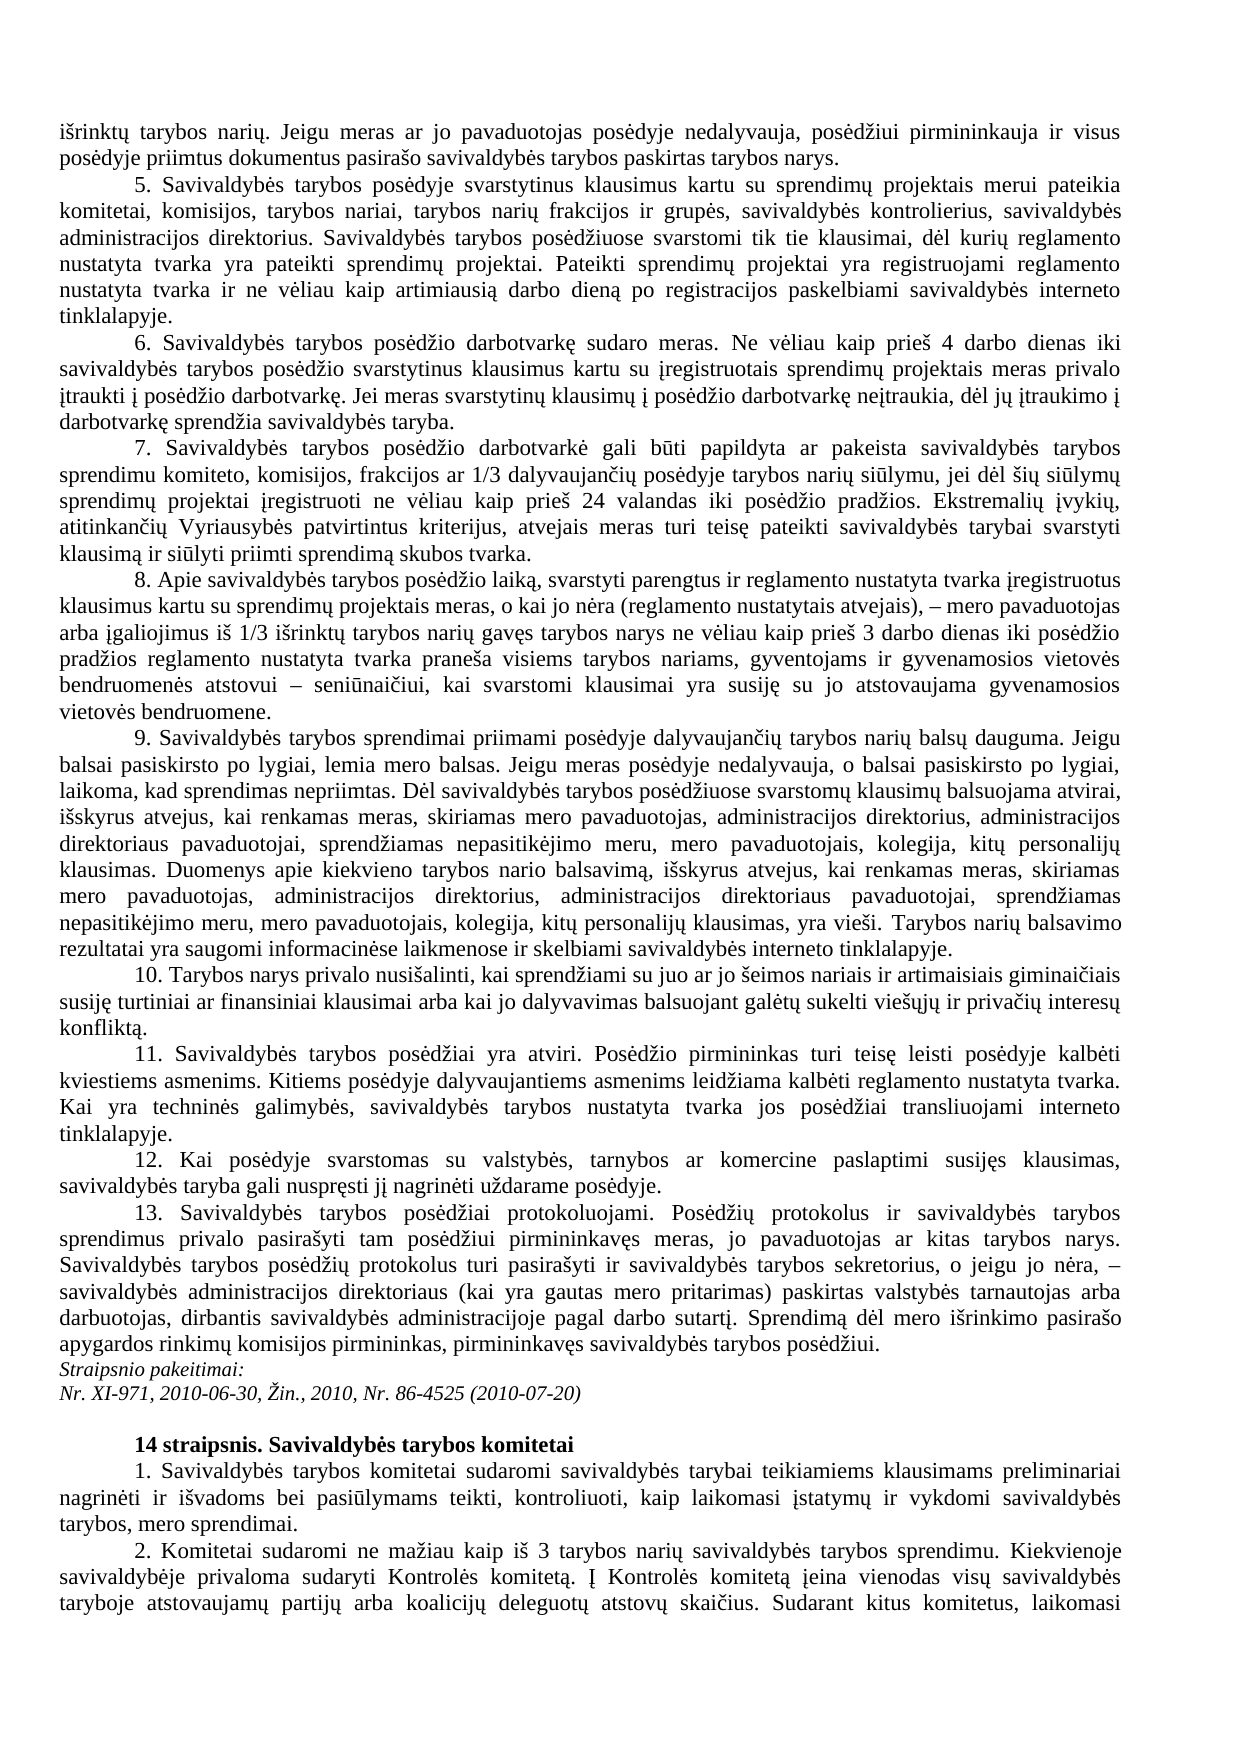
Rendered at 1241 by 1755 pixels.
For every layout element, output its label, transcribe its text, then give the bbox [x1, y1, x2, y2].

text 9. Savivaldybės tarybos sprendimai priimami posėdyje dalyvaujančių tarybos narių balsų dauguma. Jeigu balsai pasiskirsto po lygiai, lemia mero balsas. Jeigu meras posėdyje nedalyvauja, o balsai pasiskirsto po lygiai, laikoma, kad sprendimas nepriimtas. Dėl savivaldybės tarybos posėdžiuose svarstomų klausimų balsuojama atvirai, išskyrus atvejus, kai renkamas meras, skiriamas mero pavaduotojas, administracijos direktorius, administracijos direktoriaus pavaduotojai, sprendžiamas nepasitikėjimo meru, mero pavaduotojais, kolegija, kitų personalijų klausimas. Duomenys apie kiekvieno tarybos nario balsavimą, išskyrus atvejus, kai renkamas meras, skiriamas mero pavaduotojas, administracijos direktorius, administracijos direktoriaus pavaduotojai, sprendžiamas nepasitikėjimo meru, mero pavaduotojais, kolegija, kitų personalijų klausimas, yra vieši. Tarybos narių balsavimo rezultatai yra saugomi informacinėse laikmenose ir skelbiami savivaldybės interneto tinklalapyje. [59, 724, 1122, 961]
text 7. Savivaldybės tarybos posėdžio darbotvarkė gali būti papildyta ar pakeista savivaldybės tarybos sprendimu komiteto, komisijos, frakcijos ar 1/3 dalyvaujančių posėdyje tarybos narių siūlymu, jei dėl šių siūlymų sprendimų projektai įregistruoti ne vėliau kaip prieš 24 valandas iki posėdžio pradžios. Ekstremalių įvykių, atitinkančių Vyriausybės patvirtintus kriterijus, atvejais meras turi teisę pateikti savivaldybės tarybai svarstyti klausimą ir siūlyti priimti sprendimą skubos tvarka. [59, 434, 1122, 566]
text 8. Apie savivaldybės tarybos posėdžio laiką, svarstyti parengtus ir reglamento nustatyta tvarka įregistruotus klausimus kartu su sprendimų projektais meras, o kai jo nėra (reglamento nustatytais atvejais), – mero pavaduotojas arba įgaliojimus iš 1/3 išrinktų tarybos narių gavęs tarybos narys ne vėliau kaip prieš 3 darbo dienas iki posėdžio pradžios reglamento nustatyta tvarka praneša visiems tarybos nariams, gyventojams ir gyvenamosios vietovės bendruomenės atstovui – seniūnaičiui, kai svarstomi klausimai yra susiję su jo atstovaujama gyvenamosios vietovės bendruomene. [59, 566, 1122, 724]
text Straipsnio pakeitimai: [59, 1357, 1122, 1381]
text 2. Komitetai sudaromi ne mažiau kaip iš 3 tarybos narių savivaldybės tarybos sprendimu. Kiekvienoje savivaldybėje privaloma sudaryti Kontrolės komitetą. Į Kontrolės komitetą įeina vienodas visų savivaldybės taryboje atstovaujamų partijų arba koalicijų deleguotų atstovų skaičius. Sudarant kitus komitetus, laikomasi [59, 1537, 1122, 1616]
text 14 straipsnis. Savivaldybės tarybos komitetai [59, 1431, 1122, 1458]
text 13. Savivaldybės tarybos posėdžiai protokoluojami. Posėdžių protokolus ir savivaldybės tarybos sprendimus privalo pasirašyti tam posėdžiui pirmininkavęs meras, jo pavaduotojas ar kitas tarybos narys. Savivaldybės tarybos posėdžių protokolus turi pasirašyti ir savivaldybės tarybos sekretorius, o jeigu jo nėra, – savivaldybės administracijos direktoriaus (kai yra gautas mero pritarimas) paskirtas valstybės tarnautojas arba darbuotojas, dirbantis savivaldybės administracijoje pagal darbo sutartį. Sprendimą dėl mero išrinkimo pasirašo apygardos rinkimų komisijos pirmininkas, pirmininkavęs savivaldybės tarybos posėdžiui. [59, 1199, 1122, 1357]
text išrinktų tarybos narių. Jeigu meras ar jo pavaduotojas posėdyje nedalyvauja, posėdžiui pirmininkauja ir visus posėdyje priimtus dokumentus pasirašo savivaldybės tarybos paskirtas tarybos narys. [59, 118, 1122, 171]
text 10. Tarybos narys privalo nusišalinti, kai sprendžiami su juo ar jo šeimos nariais ir artimaisiais giminaičiais susiję turtiniai ar finansiniai klausimai arba kai jo dalyvavimas balsuojant galėtų sukelti viešųjų ir privačių interesų konfliktą. [59, 961, 1122, 1041]
text 5. Savivaldybės tarybos posėdyje svarstytinus klausimus kartu su sprendimų projektais merui pateikia komitetai, komisijos, tarybos nariai, tarybos narių frakcijos ir grupės, savivaldybės kontrolierius, savivaldybės administracijos direktorius. Savivaldybės tarybos posėdžiuose svarstomi tik tie klausimai, dėl kurių reglamento nustatyta tvarka yra pateikti sprendimų projektai. Pateikti sprendimų projektai yra registruojami reglamento nustatyta tvarka ir ne vėliau kaip artimiausią darbo dieną po registracijos paskelbiami savivaldybės interneto tinklalapyje. [59, 171, 1122, 329]
text 6. Savivaldybės tarybos posėdžio darbotvarkę sudaro meras. Ne vėliau kaip prieš 4 darbo dienas iki savivaldybės tarybos posėdžio svarstytinus klausimus kartu su įregistruotais sprendimų projektais meras privalo įtraukti į posėdžio darbotvarkę. Jei meras svarstytinų klausimų į posėdžio darbotvarkę neįtraukia, dėl jų įtraukimo į darbotvarkę sprendžia savivaldybės taryba. [59, 329, 1122, 434]
text 11. Savivaldybės tarybos posėdžiai yra atviri. Posėdžio pirmininkas turi teisę leisti posėdyje kalbėti kviestiems asmenims. Kitiems posėdyje dalyvaujantiems asmenims leidžiama kalbėti reglamento nustatyta tvarka. Kai yra techninės galimybės, savivaldybės tarybos nustatyta tvarka jos posėdžiai transliuojami interneto tinklalapyje. [59, 1041, 1122, 1146]
text 12. Kai posėdyje svarstomas su valstybės, tarnybos ar komercine paslaptimi susijęs klausimas, savivaldybės taryba gali nuspręsti jį nagrinėti uždarame posėdyje. [59, 1146, 1122, 1199]
text Nr. XI-971, 2010-06-30, Žin., 2010, Nr. 86-4525 (2010-07-20) [59, 1381, 1122, 1405]
text 1. Savivaldybės tarybos komitetai sudaromi savivaldybės tarybai teikiamiems klausimams preliminariai nagrinėti ir išvadoms bei pasiūlymams teikti, kontroliuoti, kaip laikomasi įstatymų ir vykdomi savivaldybės tarybos, mero sprendimai. [59, 1458, 1122, 1537]
